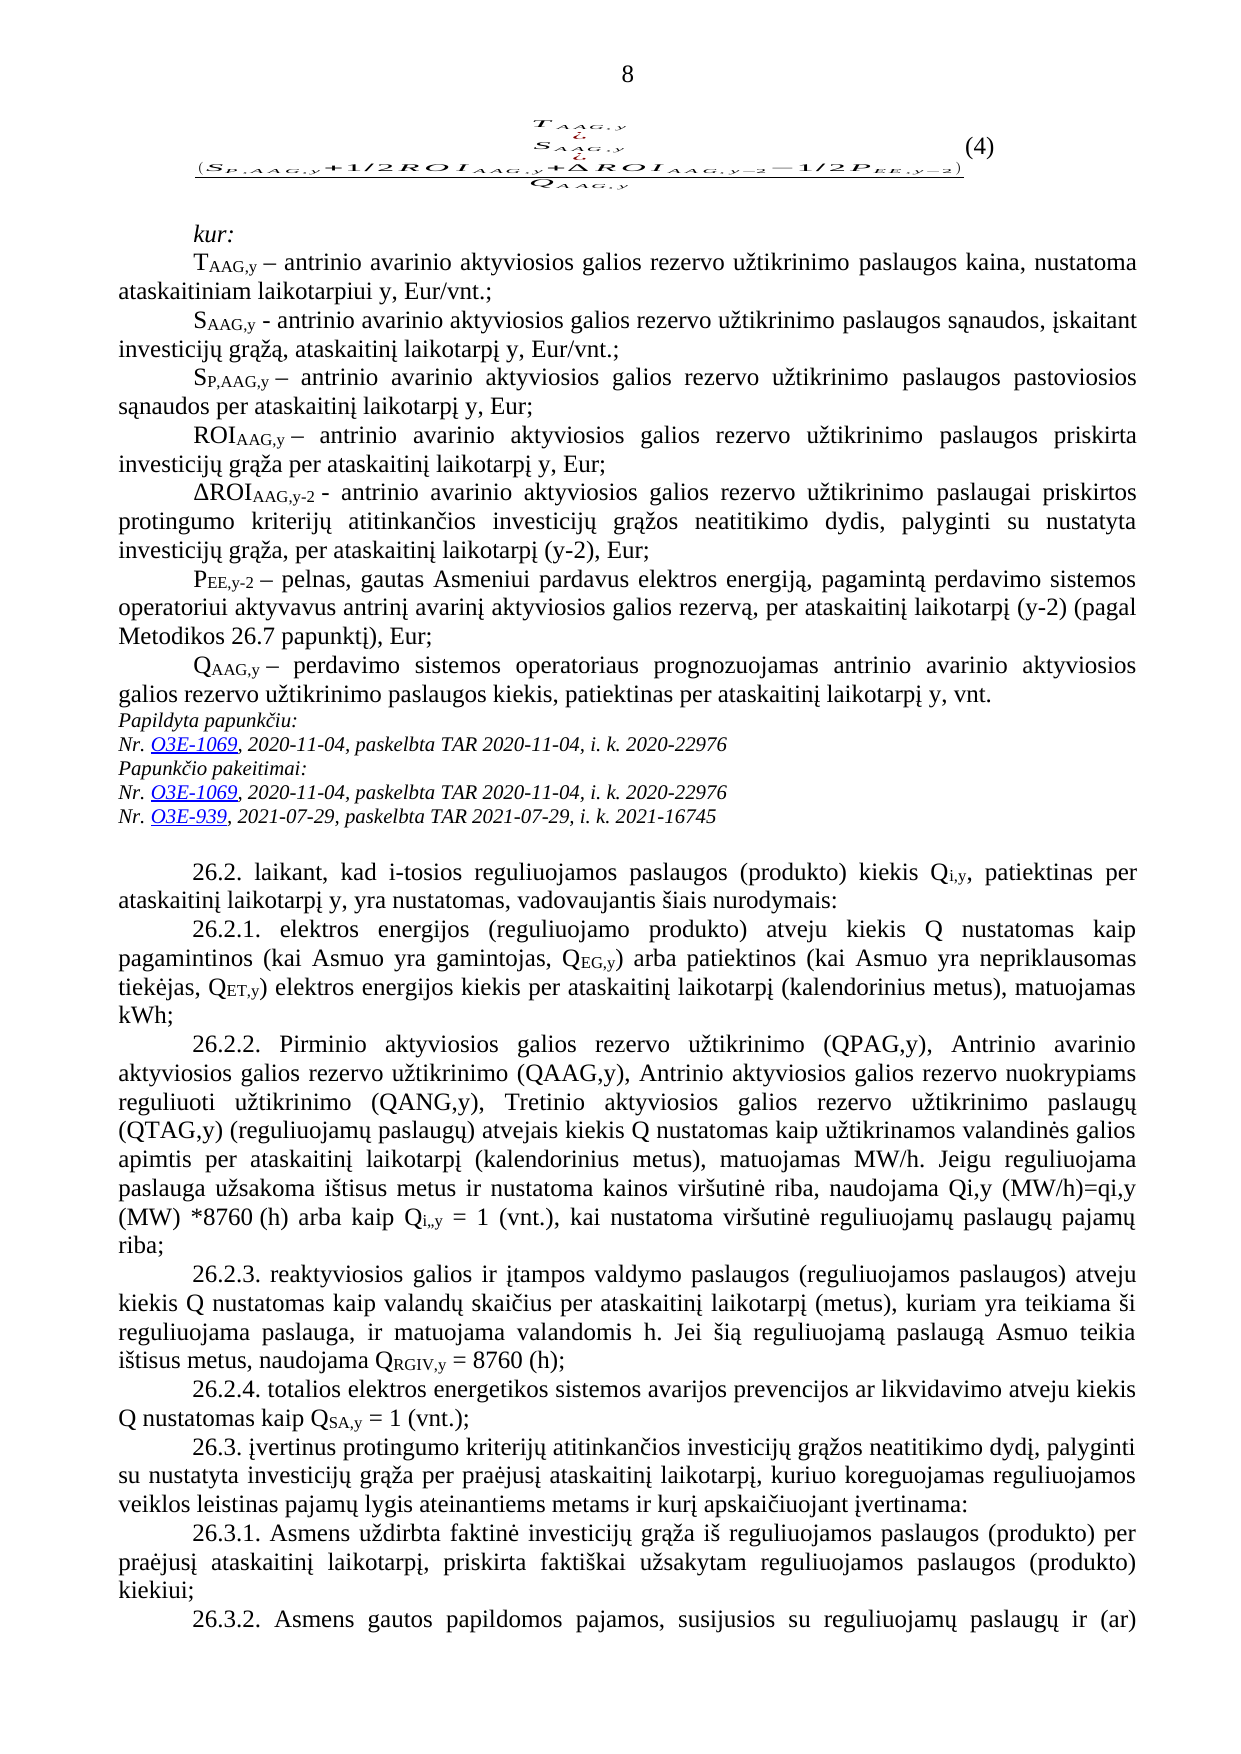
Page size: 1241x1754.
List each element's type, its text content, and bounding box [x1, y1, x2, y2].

text QAAG,y – perdavimo sistemos operatoriaus prognozuojamas antrinio avarinio aktyviosios galios rezervo užtikrinimo paslaugos kiekis, patiektinas per ataskaitinį laikotarpį y, vnt. [118, 650, 1137, 707]
text SAAG,y - antrinio avarinio aktyviosios galios rezervo užtikrinimo paslaugos sąnaudos, įskaitant investicijų grąžą, ataskaitinį laikotarpį y, Eur/vnt.; [118, 305, 1137, 362]
text PEE,y-2 – pelnas, gautas Asmeniui pardavus elektros energiją, pagamintą perdavimo sistemos operatoriui aktyvavus antrinį avarinį aktyviosios galios rezervą, per ataskaitinį laikotarpį (y-2) (pagal Metodikos 26.7 papunktį), Eur; [118, 564, 1137, 650]
text ROIAAG,y – antrinio avarinio aktyviosios galios rezervo užtikrinimo paslaugos priskirta investicijų grąža per ataskaitinį laikotarpį y, Eur; [118, 420, 1137, 477]
text kur: [118, 219, 1137, 247]
text 26.2.2. Pirminio aktyviosios galios rezervo užtikrinimo (QPAG,y), Antrinio avarinio aktyviosios galios rezervo užtikrinimo (QAAG,y), Antrinio aktyviosios galios rezervo nuokrypiams reguliuoti užtikrinimo (QANG,y), Tretinio aktyviosios galios rezervo užtikrinimo paslaugų (QTAG,y) (reguliuojamų paslaugų) atvejais kiekis Q nustatomas kaip užtikrinamos valandinės galios apimtis per ataskaitinį laikotarpį (kalendorinius metus), matuojamas MW/h. Jeigu reguliuojama paslauga užsakoma ištisus metus ir nustatoma kainos viršutinė riba, naudojama Qi,y (MW/h)=qi,y (MW) *8760 (h) arba kaip Qi„y = 1 (vnt.), kai nustatoma viršutinė reguliuojamų paslaugų pajamų riba; [118, 1029, 1137, 1259]
text Papildyta papunkčiu: [118, 707, 1137, 732]
text 26.3.2. Asmens gautos papildomos pajamos, susijusios su reguliuojamų paslaugų ir (ar) [118, 1604, 1137, 1633]
text 26.2.4. totalios elektros energetikos sistemos avarijos prevencijos ar likvidavimo atveju kiekis Q nustatomas kaip QSA,y = 1 (vnt.); [118, 1374, 1137, 1432]
text ΔROIAAG,y-2 - antrinio avarinio aktyviosios galios rezervo užtikrinimo paslaugai priskirtos protingumo kriterijų atitinkančios investicijų grąžos neatitikimo dydis, palyginti su nustatyta investicijų grąža, per ataskaitinį laikotarpį (y-2), Eur; [118, 477, 1137, 564]
text (4) [118, 118, 1137, 190]
text 26.2. laikant, kad i-tosios reguliuojamos paslaugos (produkto) kiekis Qi,y, patiektinas per ataskaitinį laikotarpį y, yra nustatomas, vadovaujantis šiais nurodymais: [118, 857, 1137, 914]
text 26.2.3. reaktyviosios galios ir įtampos valdymo paslaugos (reguliuojamos paslaugos) atveju kiekis Q nustatomas kaip valandų skaičius per ataskaitinį laikotarpį (metus), kuriam yra teikiama ši reguliuojama paslauga, ir matuojama valandomis h. Jei šią reguliuojamą paslaugą Asmuo teikia ištisus metus, naudojama QRGIV,y = 8760 (h); [118, 1259, 1137, 1374]
text 26.2.1. elektros energijos (reguliuojamo produkto) atveju kiekis Q nustatomas kaip pagamintinos (kai Asmuo yra gamintojas, QEG,y) arba patiektinos (kai Asmuo yra nepriklausomas tiekėjas, QET,y) elektros energijos kiekis per ataskaitinį laikotarpį (kalendorinius metus), matuojamas kWh; [118, 914, 1137, 1029]
text Nr. O3E-1069, 2020-11-04, paskelbta TAR 2020-11-04, i. k. 2020-22976 [118, 732, 1137, 756]
text Nr. O3E-939, 2021-07-29, paskelbta TAR 2021-07-29, i. k. 2021-16745 [118, 804, 1137, 828]
text 26.3.1. Asmens uždirbta faktinė investicijų grąža iš reguliuojamos paslaugos (produkto) per praėjusį ataskaitinį laikotarpį, priskirta faktiškai užsakytam reguliuojamos paslaugos (produkto) kiekiui; [118, 1518, 1137, 1604]
text 26.3. įvertinus protingumo kriterijų atitinkančios investicijų grąžos neatitikimo dydį, palyginti su nustatyta investicijų grąža per praėjusį ataskaitinį laikotarpį, kuriuo koreguojamas reguliuojamos veiklos leistinas pajamų lygis ateinantiems metams ir kurį apskaičiuojant įvertinama: [118, 1432, 1137, 1518]
text SP,AAG,y – antrinio avarinio aktyviosios galios rezervo užtikrinimo paslaugos pastoviosios sąnaudos per ataskaitinį laikotarpį y, Eur; [118, 362, 1137, 420]
text Nr. O3E-1069, 2020-11-04, paskelbta TAR 2020-11-04, i. k. 2020-22976 [118, 780, 1137, 804]
text Papunkčio pakeitimai: [118, 756, 1137, 780]
text TAAG,y – antrinio avarinio aktyviosios galios rezervo užtikrinimo paslaugos kaina, nustatoma ataskaitiniam laikotarpiui y, Eur/vnt.; [118, 247, 1137, 305]
